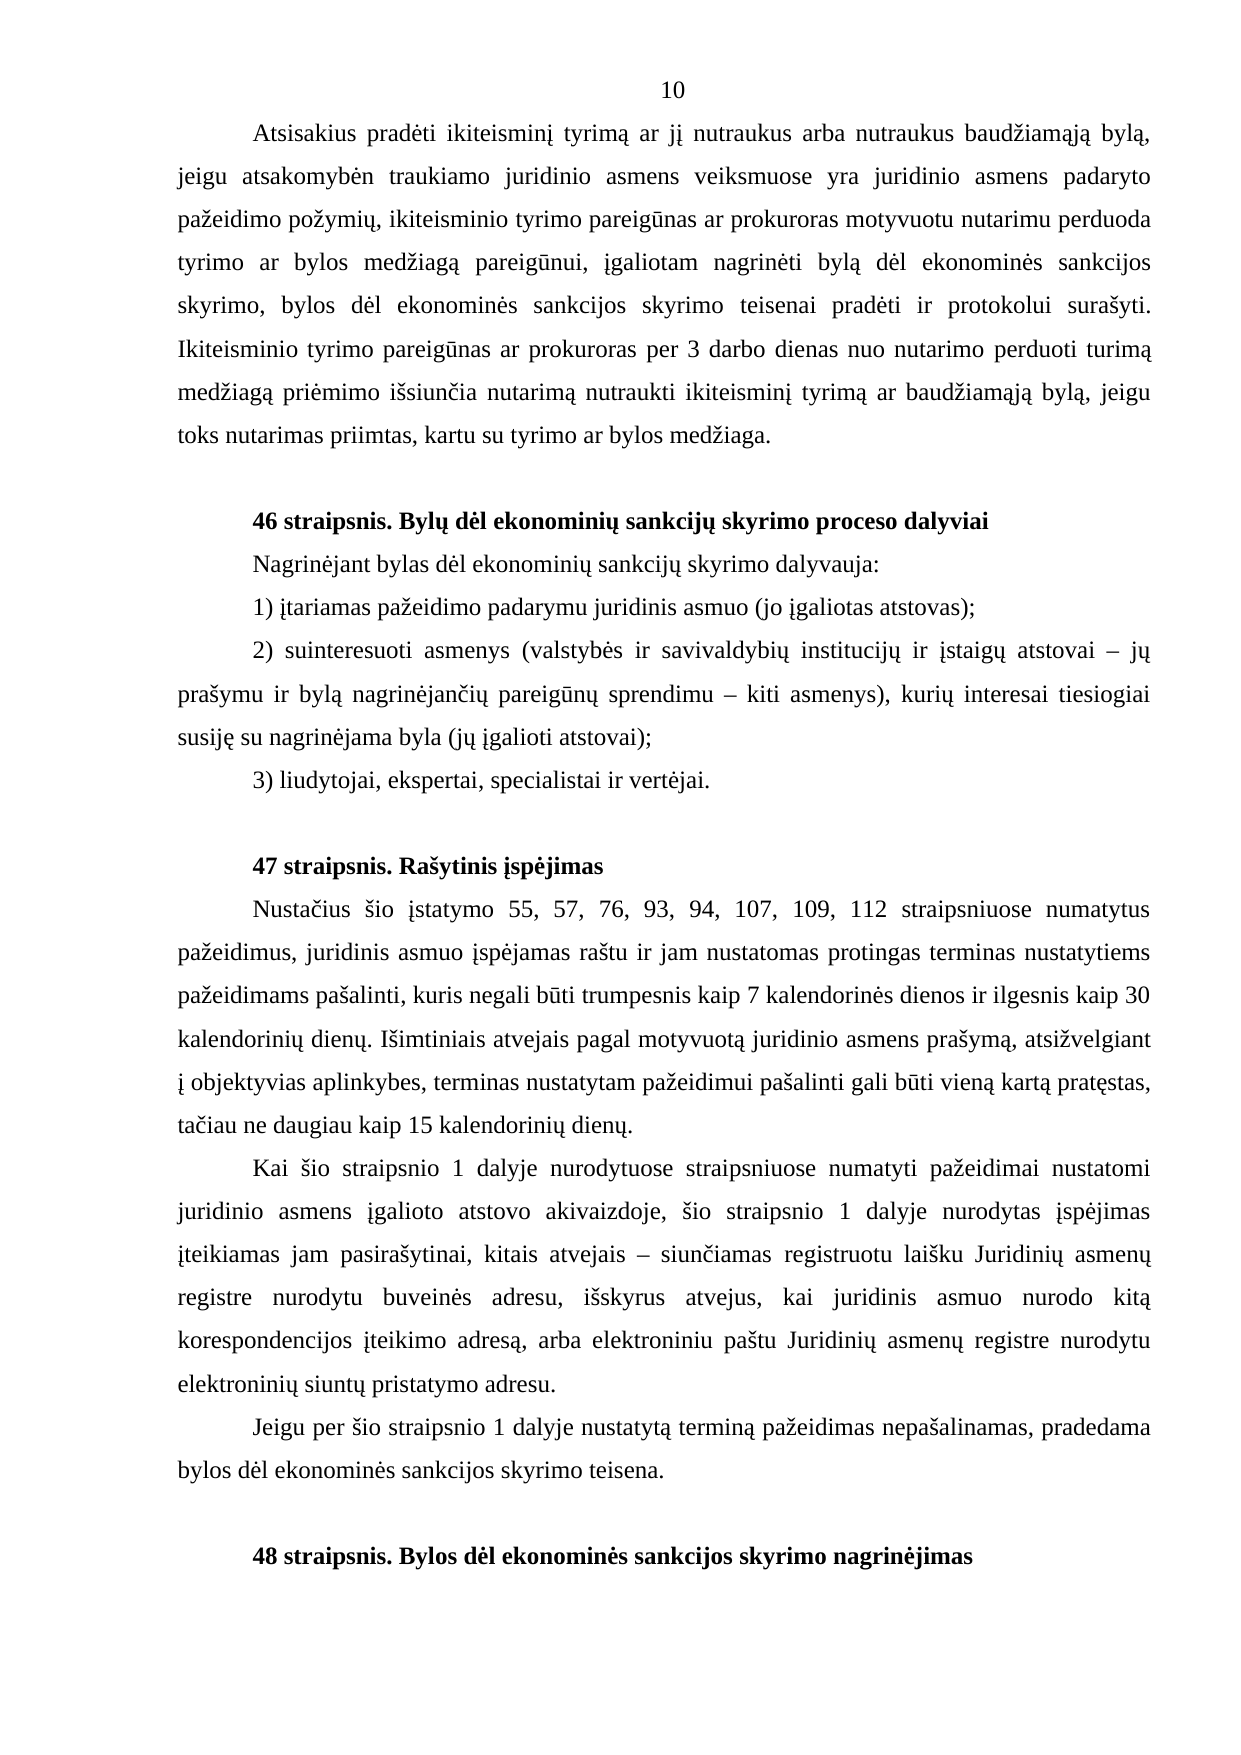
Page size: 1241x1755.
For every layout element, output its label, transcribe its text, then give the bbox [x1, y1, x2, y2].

text 47 straipsnis. Rašytinis įspėjimas [177, 851, 1152, 880]
text Nustačius šio įstatymo 55, 57, 76, 93, 94, 107, 109, 112 straipsniuose numatytus pažeidimus, juridinis asmuo įspėjamas raštu ir jam nustatomas protingas terminas nustatytiems pažeidimams pašalinti, kuris negali būti trumpesnis kaip 7 kalendorinės dienos ir ilgesnis kaip 30 kalendorinių dienų. Išimtiniais atvejais pagal motyvuotą juridinio asmens prašymą, atsižvelgiant į objektyvias aplinkybes, terminas nustatytam pažeidimui pašalinti gali būti vieną kartą pratęstas, tačiau ne daugiau kaip 15 kalendorinių dienų. [177, 894, 1152, 1139]
text 1) įtariamas pažeidimo padarymu juridinis asmuo (jo įgaliotas atstovas); [177, 592, 1152, 621]
text 46 straipsnis. Bylų dėl ekonominių sankcijų skyrimo proceso dalyviai [177, 506, 1152, 535]
text 2) suinteresuoti asmenys (valstybės ir savivaldybių institucijų ir įstaigų atstovai – jų prašymu ir bylą nagrinėjančių pareigūnų sprendimu – kiti asmenys), kurių interesai tiesiogiai susiję su nagrinėjama byla (jų įgalioti atstovai); [177, 636, 1152, 751]
text Nagrinėjant bylas dėl ekonominių sankcijų skyrimo dalyvauja: [177, 549, 1152, 578]
text Atsisakius pradėti ikiteisminį tyrimą ar jį nutraukus arba nutraukus baudžiamąją bylą, jeigu atsakomybėn traukiamo juridinio asmens veiksmuose yra juridinio asmens padaryto pažeidimo požymių, ikiteisminio tyrimo pareigūnas ar prokuroras motyvuotu nutarimu perduoda tyrimo ar bylos medžiagą pareigūnui, įgaliotam nagrinėti bylą dėl ekonominės sankcijos skyrimo, bylos dėl ekonominės sankcijos skyrimo teisenai pradėti ir protokolui surašyti. Ikiteisminio tyrimo pareigūnas ar prokuroras per 3 darbo dienas nuo nutarimo perduoti turimą medžiagą priėmimo išsiunčia nutarimą nutraukti ikiteisminį tyrimą ar baudžiamąją bylą, jeigu toks nutarimas priimtas, kartu su tyrimo ar bylos medžiaga. [177, 118, 1152, 449]
text Kai šio straipsnio 1 dalyje nurodytuose straipsniuose numatyti pažeidimai nustatomi juridinio asmens įgalioto atstovo akivaizdoje, šio straipsnio 1 dalyje nurodytas įspėjimas įteikiamas jam pasirašytinai, kitais atvejais – siunčiamas registruotu laišku Juridinių asmenų registre nurodytu buveinės adresu, išskyrus atvejus, kai juridinis asmuo nurodo kitą korespondencijos įteikimo adresą, arba elektroniniu paštu Juridinių asmenų registre nurodytu elektroninių siuntų pristatymo adresu. [177, 1153, 1152, 1397]
text 3) liudytojai, ekspertai, specialistai ir vertėjai. [177, 765, 1152, 794]
text 48 straipsnis. Bylos dėl ekonominės sankcijos skyrimo nagrinėjimas [177, 1541, 1152, 1570]
text Jeigu per šio straipsnio 1 dalyje nustatytą terminą pažeidimas nepašalinamas, pradedama bylos dėl ekonominės sankcijos skyrimo teisena. [177, 1412, 1152, 1484]
